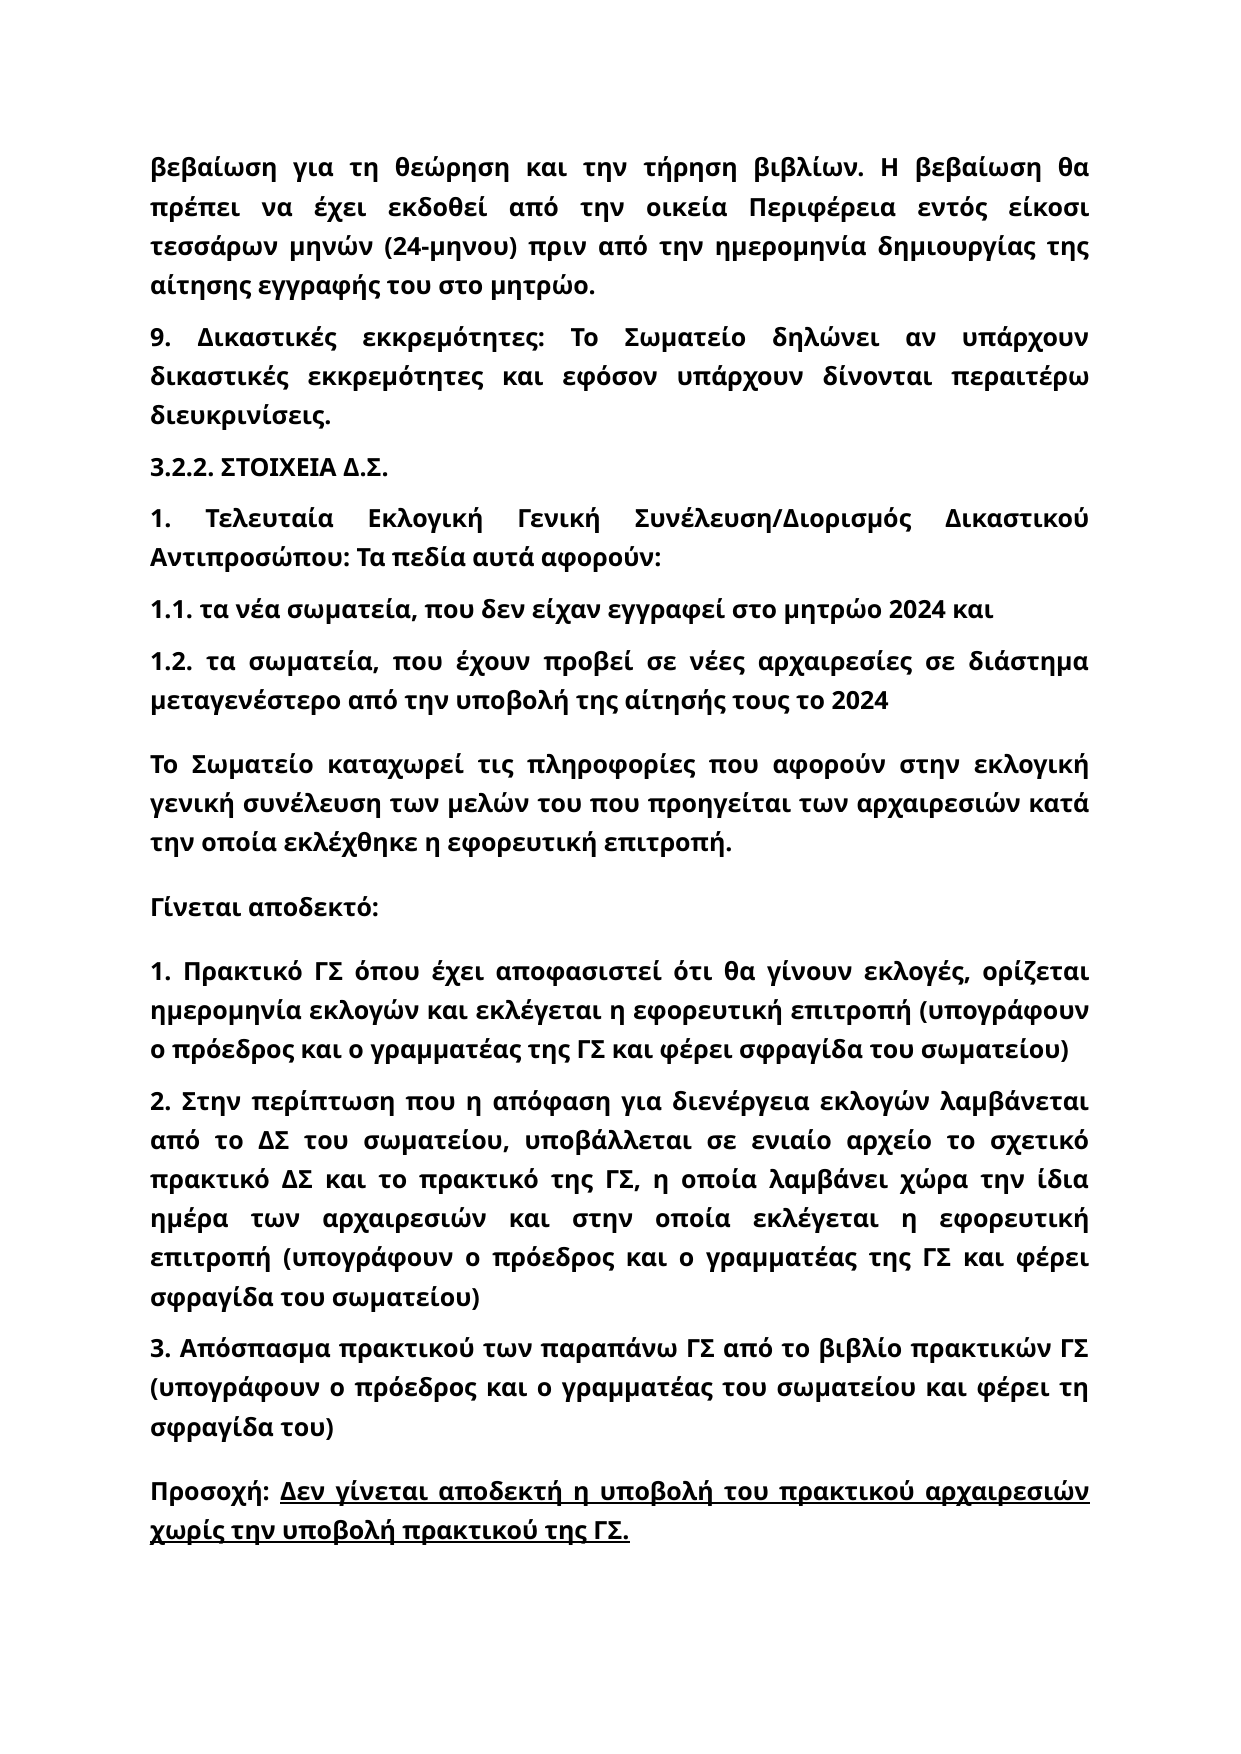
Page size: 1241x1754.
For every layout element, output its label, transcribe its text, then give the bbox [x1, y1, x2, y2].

text 9. Δικαστικές εκκρεμότητες: Το Σωματείο δηλώνει αν υπάρχουν δικαστικές εκκρεμότητες και εφόσον υπάρχουν δίνονται περαιτέρω διευκρινίσεις. [150, 319, 1090, 432]
text 3. Απόσπασμα πρακτικού των παραπάνω ΓΣ από το βιβλίο πρακτικών ΓΣ (υπογράφουν ο πρόεδρος και ο γραμματέας του σωματείου και φέρει τη σφραγίδα του) [150, 1331, 1090, 1443]
text Γίνεται αποδεκτό: [150, 889, 1090, 923]
text 3.2.2. ΣΤΟΙΧΕΙΑ Δ.Σ. [150, 449, 1090, 483]
text 1.2. τα σωματεία, που έχουν προβεί σε νέες αρχαιρεσίες σε διάστημα μεταγενέστερο από την υποβολή της αίτησής τους το 2024 [150, 643, 1090, 717]
text βεβαίωση για τη θεώρηση και την τήρηση βιβλίων. Η βεβαίωση θα πρέπει να έχει εκδοθεί από την οικεία Περιφέρεια εντός είκοσι τεσσάρων μηνών (24-μηνου) πριν από την ημερομηνία δημιουργίας της αίτησης εγγραφής του στο μητρώο. [150, 150, 1090, 302]
text Προσοχή: Δεν γίνεται αποδεκτή η υποβολή του πρακτικού αρχαιρεσιών χωρίς την υποβολή πρακτικού της ΓΣ. [150, 1473, 1090, 1547]
text 2. Στην περίπτωση που η απόφαση για διενέργεια εκλογών λαμβάνεται από το ΔΣ του σωματείου, υποβάλλεται σε ενιαίο αρχείο το σχετικό πρακτικό ΔΣ και το πρακτικό της ΓΣ, η οποία λαμβάνει χώρα την ίδια ημέρα των αρχαιρεσιών και στην οποία εκλέγεται η εφορευτική επιτροπή (υπογράφουν ο πρόεδρος και ο γραμματέας της ΓΣ και φέρει σφραγίδα του σωματείου) [150, 1083, 1090, 1313]
text 1.1. τα νέα σωματεία, που δεν είχαν εγγραφεί στο μητρώο 2024 και [150, 592, 1090, 626]
text 1. Τελευταία Εκλογική Γενική Συνέλευση/Διορισμός Δικαστικού Αντιπροσώπου: Τα πεδία αυτά αφορούν: [150, 501, 1090, 574]
text Το Σωματείο καταχωρεί τις πληροφορίες που αφορούν στην εκλογική γενική συνέλευση των μελών του που προηγείται των αρχαιρεσιών κατά την οποία εκλέχθηκε η εφορευτική επιτροπή. [150, 747, 1090, 859]
text 1. Πρακτικό ΓΣ όπου έχει αποφασιστεί ότι θα γίνουν εκλογές, ορίζεται ημερομηνία εκλογών και εκλέγεται η εφορευτική επιτροπή (υπογράφουν ο πρόεδρος και ο γραμματέας της ΓΣ και φέρει σφραγίδα του σωματείου) [150, 953, 1090, 1066]
